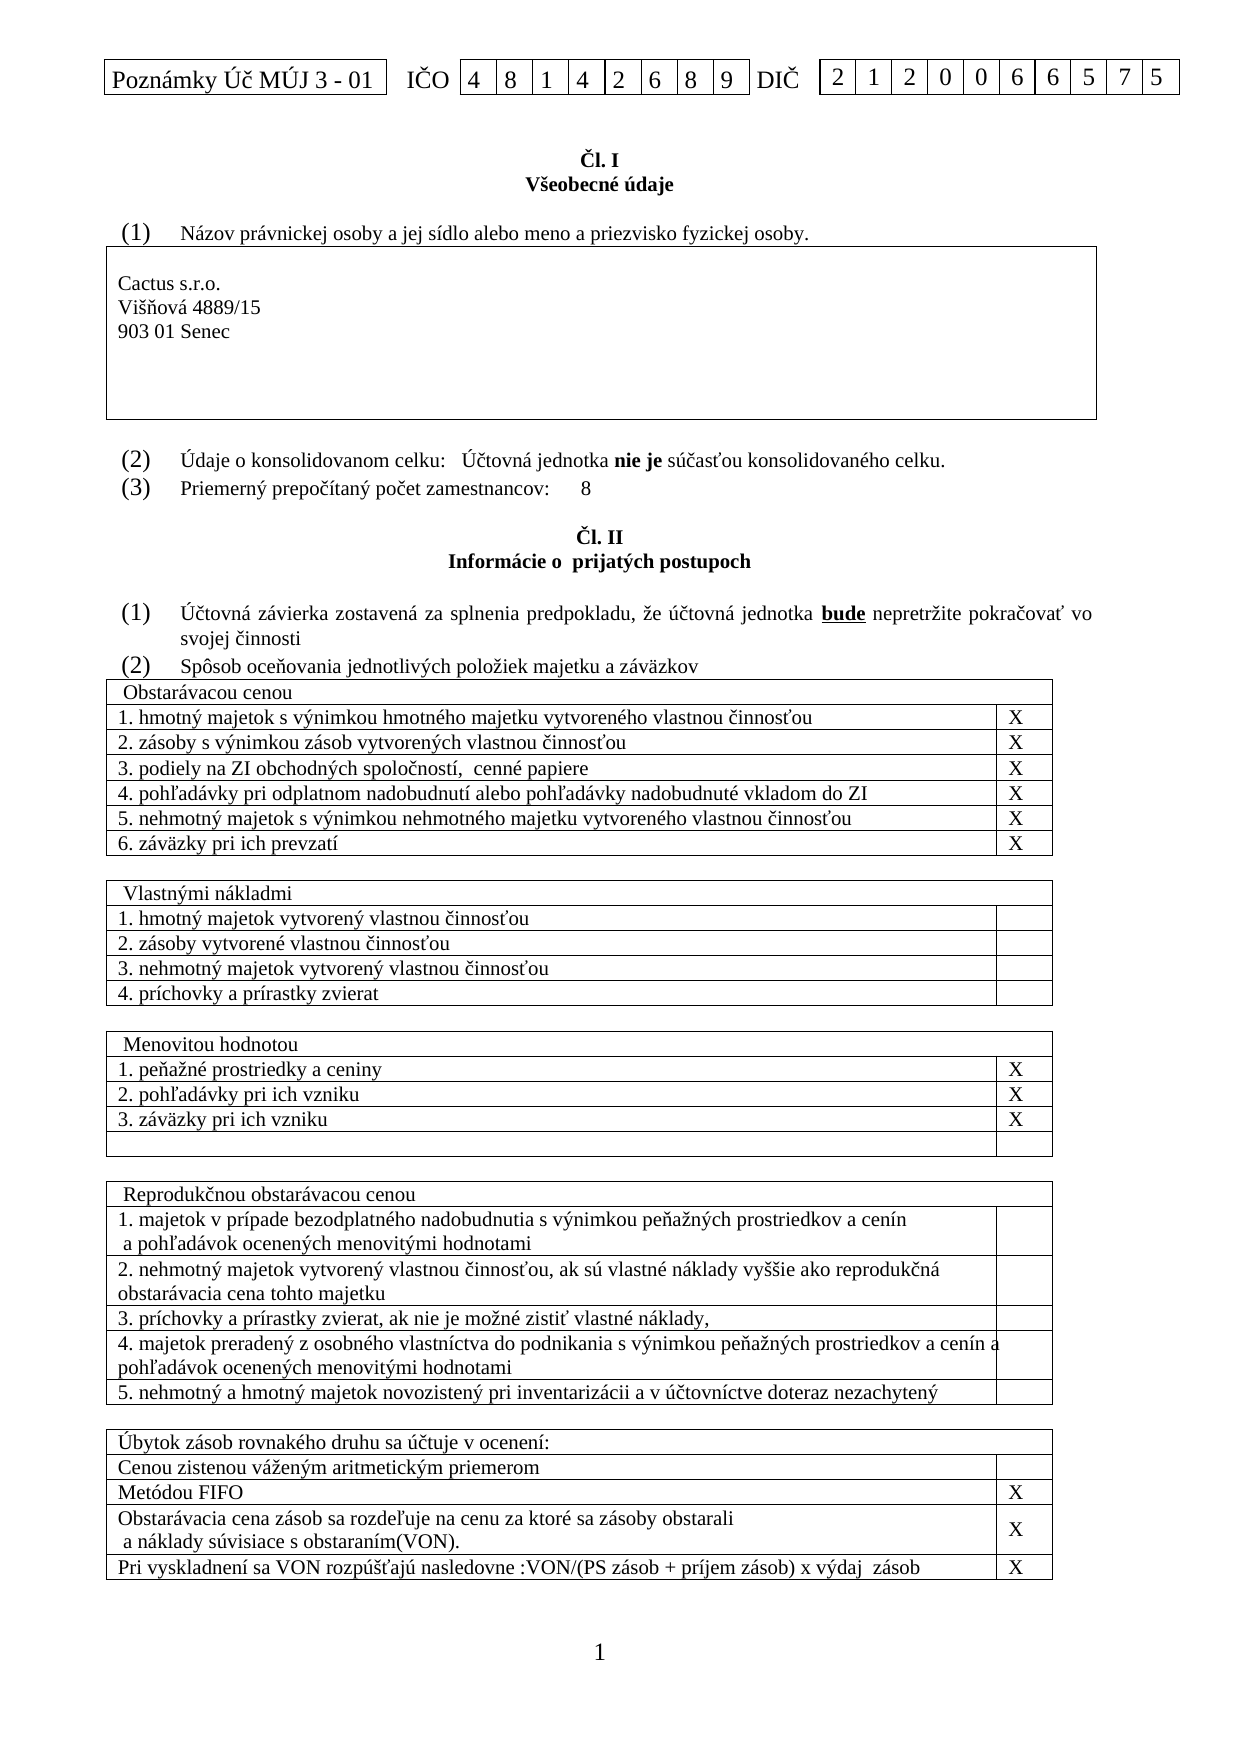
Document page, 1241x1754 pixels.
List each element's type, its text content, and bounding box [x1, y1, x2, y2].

table_cell 6. záväzky pri ich prevzatí [107, 831, 996, 855]
table_cell X [997, 1107, 1052, 1131]
table_cell 3. podiely na ZI obchodných spoločností, cenné papiere [107, 755, 996, 779]
list Názov právnickej osoby a jej sídlo alebo meno a priezvisko fyzickej osoby. [121, 217, 1092, 246]
table_cell [107, 1132, 996, 1156]
list Priemerný prepočítaný počet zamestnancov: 8 [121, 472, 1092, 501]
table_cell 5. nehmotný a hmotný majetok novozistený pri inventarizácii a v účtovníctve doteraz nezachytený [107, 1380, 996, 1404]
table_cell 1. peňažné prostriedky a ceniny [107, 1057, 996, 1081]
subtitle Všeobecné údaje [106, 172, 1092, 196]
list Spôsob oceňovania jednotlivých položiek majetku a záväzkov [121, 650, 1092, 679]
text Informácie o prijatých postupoch [106, 549, 1092, 573]
table_cell [997, 1455, 1052, 1479]
table_cell 3. príchovky a prírastky zvierat, ak nie je možné zistiť vlastné náklady, [107, 1306, 996, 1330]
table_cell [997, 906, 1052, 930]
table_cell 2. nehmotný majetok vytvorený vlastnou činnosťou, ak sú vlastné náklady vyššie ako reprodukčná obstarávacia cena tohto majetku [107, 1256, 996, 1304]
table_header Reprodukčnou obstarávacou cenou [107, 1182, 1052, 1206]
table_cell X [997, 831, 1052, 855]
table_cell 2. zásoby vytvorené vlastnou činnosťou [107, 931, 996, 955]
table_cell X [997, 1555, 1052, 1579]
table_cell 1. hmotný majetok s výnimkou hmotného majetku vytvoreného vlastnou činnosťou [107, 705, 996, 729]
table_cell [997, 931, 1052, 955]
table_header Menovitou hodnotou [107, 1032, 1052, 1056]
table_cell 1. hmotný majetok vytvorený vlastnou činnosťou [107, 906, 996, 930]
text Čl. II [106, 525, 1092, 549]
table_cell 4. majetok preradený z osobného vlastníctva do podnikania s výnimkou peňažných prostriedkov a cenín a pohľadávok ocenených menovitými hodnotami [107, 1331, 996, 1379]
table_cell X [997, 755, 1052, 779]
table_cell X [997, 806, 1052, 830]
table_cell X [997, 1082, 1052, 1106]
table_cell 3. nehmotný majetok vytvorený vlastnou činnosťou [107, 956, 996, 980]
list Účtovná závierka zostavená za splnenia predpokladu, že účtovná jednotka bude nepretržite pokračovať vo svojej činnosti [121, 597, 1092, 650]
table_header Úbytok zásob rovnakého druhu sa účtuje v ocenení: [107, 1430, 1052, 1454]
table_cell [997, 1380, 1052, 1404]
table_cell Obstarávacia cena zásob sa rozdeľuje na cenu za ktoré sa zásoby obstarali a náklady súvisiace s obstaraním(VON). [107, 1505, 996, 1553]
table_cell Pri vyskladnení sa VON rozpúšťajú nasledovne :VON/(PS zásob + príjem zásob) x výdaj zásob [107, 1555, 996, 1579]
table_cell X [997, 730, 1052, 754]
table_cell 5. nehmotný majetok s výnimkou nehmotného majetku vytvoreného vlastnou činnosťou [107, 806, 996, 830]
table_header Obstarávacou cenou [107, 680, 1052, 704]
subtitle Čl. I [106, 148, 1092, 172]
table_cell 4. pohľadávky pri odplatnom nadobudnutí alebo pohľadávky nadobudnuté vkladom do ZI [107, 781, 996, 804]
table_cell [997, 1256, 1052, 1304]
table_cell X [997, 1057, 1052, 1081]
table_cell Metódou FIFO [107, 1480, 996, 1504]
table_cell 3. záväzky pri ich vzniku [107, 1107, 996, 1131]
table_cell X [997, 1505, 1052, 1553]
table_cell 1. majetok v prípade bezodplatného nadobudnutia s výnimkou peňažných prostriedkov a cenín a pohľadávok ocenených menovitými hodnotami [107, 1207, 996, 1255]
table_cell [997, 956, 1052, 980]
table_cell Cenou zistenou váženým aritmetickým priemerom [107, 1455, 996, 1479]
table_cell [997, 1331, 1052, 1379]
table_cell 2. zásoby s výnimkou zásob vytvorených vlastnou činnosťou [107, 730, 996, 754]
table_cell 4. príchovky a prírastky zvierat [107, 981, 996, 1005]
table_cell [997, 1306, 1052, 1330]
table_cell 2. pohľadávky pri ich vzniku [107, 1082, 996, 1106]
table_cell [997, 1132, 1052, 1156]
table_cell [997, 981, 1052, 1005]
table_cell X [997, 1480, 1052, 1504]
table_cell [997, 1207, 1052, 1255]
table_cell X [997, 705, 1052, 729]
table_header Vlastnými nákladmi [107, 881, 1052, 905]
table_cell X [997, 781, 1052, 804]
list Údaje o konsolidovanom celku: Účtovná jednotka nie je súčasťou konsolidovaného celku. [121, 444, 1092, 472]
table_header Cactus s.r.o. Višňová 4889/15 903 01 Senec [107, 247, 1096, 419]
